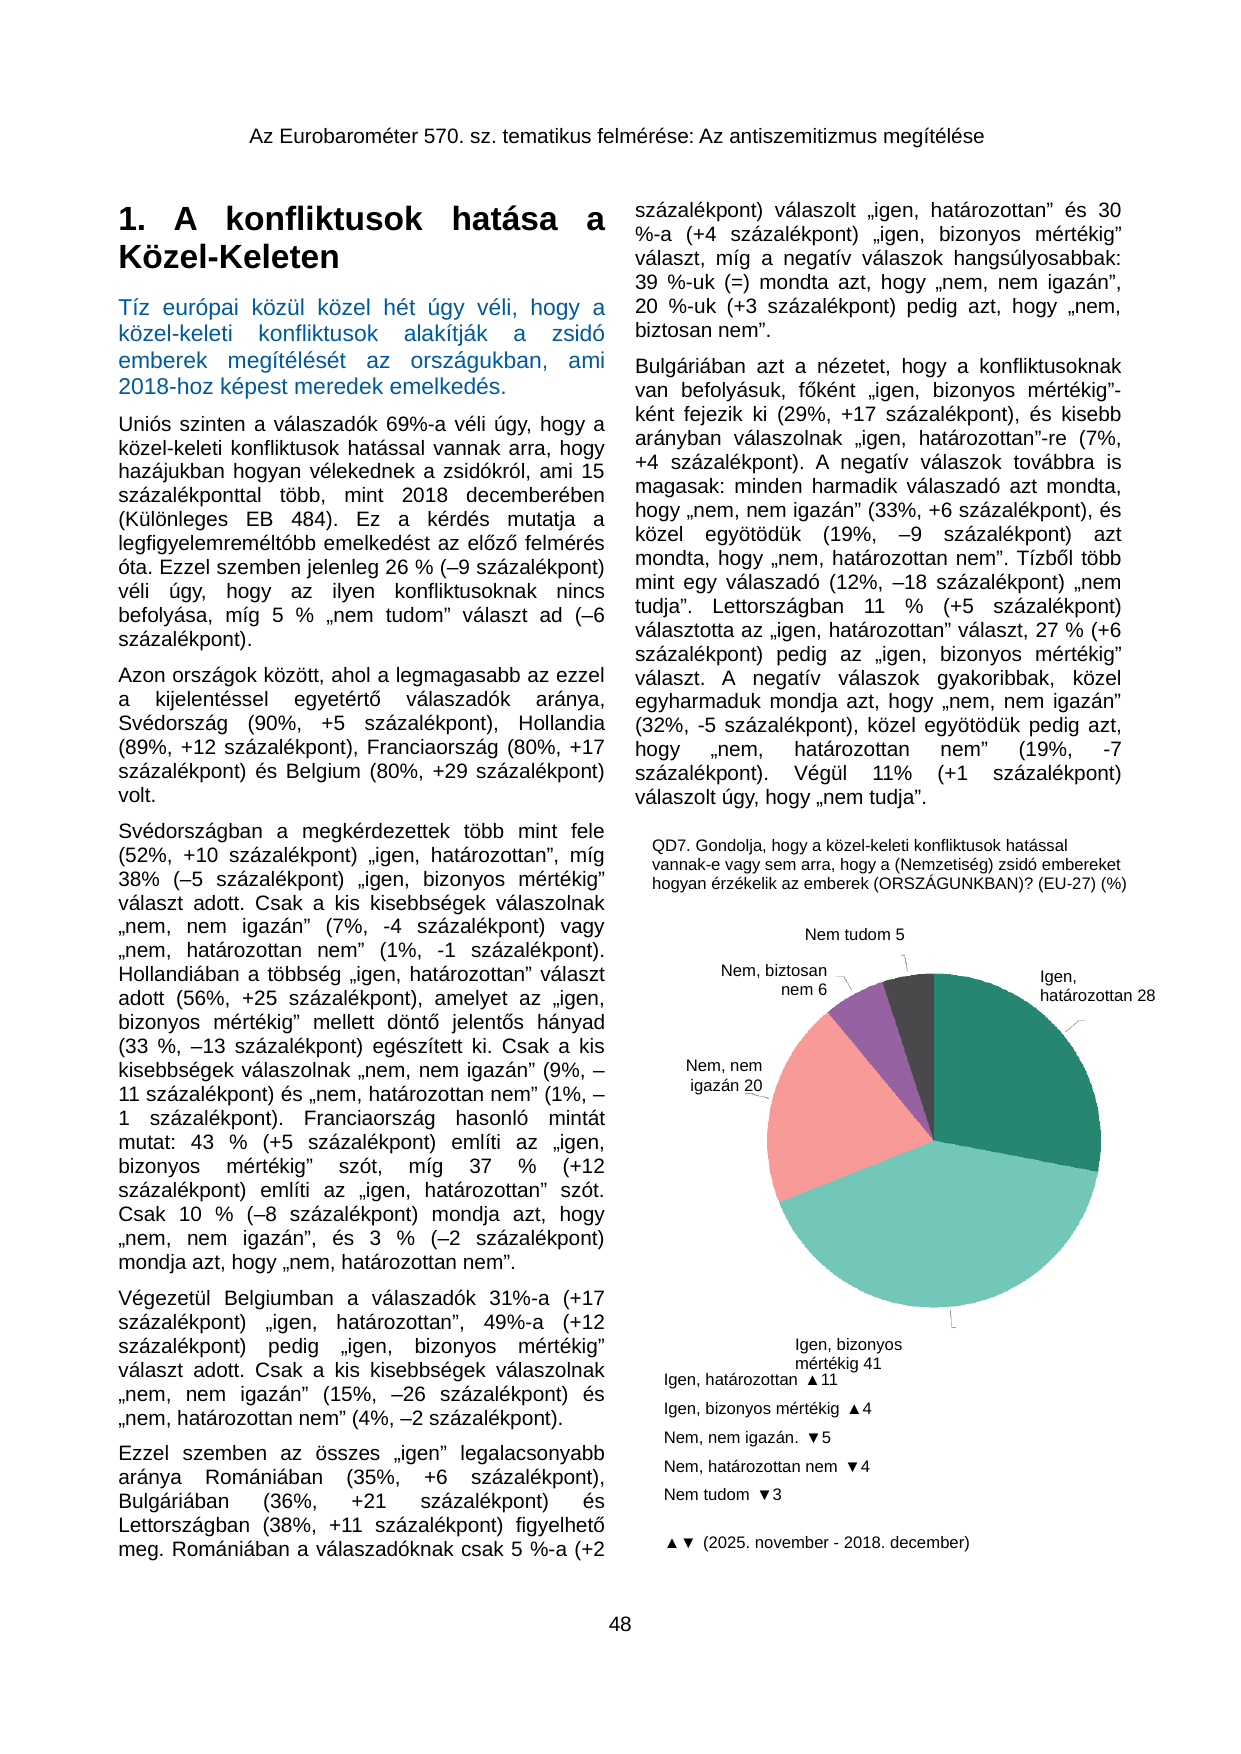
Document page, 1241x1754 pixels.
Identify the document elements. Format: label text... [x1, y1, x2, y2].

text Tíz európai közül közel hét úgy véli, hogy a közel-keleti konfliktusok alakítják a zsidó emberek megítélését az országukban, ami 2018-hoz képest meredek emelkedés. [118, 294, 605, 399]
text Uniós szinten a válaszadók 69%-a véli úgy, hogy a közel-keleti konfliktusok hatással vannak arra, hogy hazájukban hogyan vélekednek a zsidókról, ami 15 százalékponttal több, mint 2018 decemberében (Különleges EB 484). Ez a kérdés mutatja a legfigyelemreméltóbb emelkedést az előző felmérés óta. Ezzel szemben jelenleg 26 % (–9 százalékpont) véli úgy, hogy az ilyen konfliktusoknak nincs befolyása, míg 5 % „nem tudom” választ ad (–6 százalékpont). [118, 411, 605, 651]
text százalékpont) válaszolt „igen, határozottan” és 30 %-a (+4 százalékpont) „igen, bizonyos mértékig” választ, míg a negatív válaszok hangsúlyosabbak: 39 %-uk (=) mondta azt, hogy „nem, nem igazán”, 20 %-uk (+3 százalékpont) pedig azt, hogy „nem, biztosan nem”. [635, 198, 1122, 342]
subtitle 1. A konfliktusok hatása a Közel-Keleten [118, 198, 605, 276]
text Svédországban a megkérdezettek több mint fele (52%, +10 százalékpont) „igen, határozottan”, míg 38% (–5 százalékpont) „igen, bizonyos mértékig” választ adott. Csak a kis kisebbségek válaszolnak „nem, nem igazán” (7%, -4 százalékpont) vagy „nem, határozottan nem” (1%, -1 százalékpont). Hollandiában a többség „igen, határozottan” választ adott (56%, +25 százalékpont), amelyet az „igen, bizonyos mértékig” mellett döntő jelentős hányad (33 %, –13 százalékpont) egészített ki. Csak a kis kisebbségek válaszolnak „nem, nem igazán” (9%, –11 százalékpont) és „nem, határozottan nem” (1%, –1 százalékpont). Franciaország hasonló mintát mutat: 43 % (+5 százalékpont) említi az „igen, bizonyos mértékig” szót, míg 37 % (+12 százalékpont) említi az „igen, határozottan” szót. Csak 10 % (–8 százalékpont) mondja azt, hogy „nem, nem igazán”, és 3 % (–2 százalékpont) mondja azt, hogy „nem, határozottan nem”. [118, 818, 605, 1274]
text Ezzel szemben az összes „igen” legalacsonyabb aránya Romániában (35%, +6 százalékpont), Bulgáriában (36%, +21 százalékpont) és Lettországban (38%, +11 százalékpont) figyelhető meg. Romániában a válaszadóknak csak 5 %-a (+2 [118, 1441, 605, 1561]
text Bulgáriában azt a nézetet, hogy a konfliktusoknak van befolyásuk, főként „igen, bizonyos mértékig”-ként fejezik ki (29%, +17 százalékpont), és kisebb arányban válaszolnak „igen, határozottan”-re (7%, +4 százalékpont). A negatív válaszok továbbra is magasak: minden harmadik válaszadó azt mondta, hogy „nem, nem igazán” (33%, +6 százalékpont), és közel egyötödük (19%, –9 százalékpont) azt mondta, hogy „nem, határozottan nem”. Tízből több mint egy válaszadó (12%, –18 százalékpont) „nem tudja”. Lettországban 11 % (+5 százalékpont) választotta az „igen, határozottan” választ, 27 % (+6 százalékpont) pedig az „igen, bizonyos mértékig” választ. A negatív válaszok gyakoribbak, közel egyharmaduk mondja azt, hogy „nem, nem igazán” (32%, -5 százalékpont), közel egyötödük pedig azt, hogy „nem, határozottan nem” (19%, -7 százalékpont). Végül 11% (+1 százalékpont) válaszolt úgy, hogy „nem tudja”. [635, 354, 1122, 809]
picture [729, 945, 1105, 1332]
text Azon országok között, ahol a legmagasabb az ezzel a kijelentéssel egyetértő válaszadók aránya, Svédország (90%, +5 százalékpont), Hollandia (89%, +12 százalékpont), Franciaország (80%, +17 százalékpont) és Belgium (80%, +29 százalékpont) volt. [118, 663, 605, 807]
text Végezetül Belgiumban a válaszadók 31%-a (+17 százalékpont) „igen, határozottan”, 49%-a (+12 százalékpont) pedig „igen, bizonyos mértékig” választ adott. Csak a kis kisebbségek válaszolnak „nem, nem igazán” (15%, –26 százalékpont) és „nem, határozottan nem” (4%, –2 százalékpont). [118, 1286, 605, 1429]
